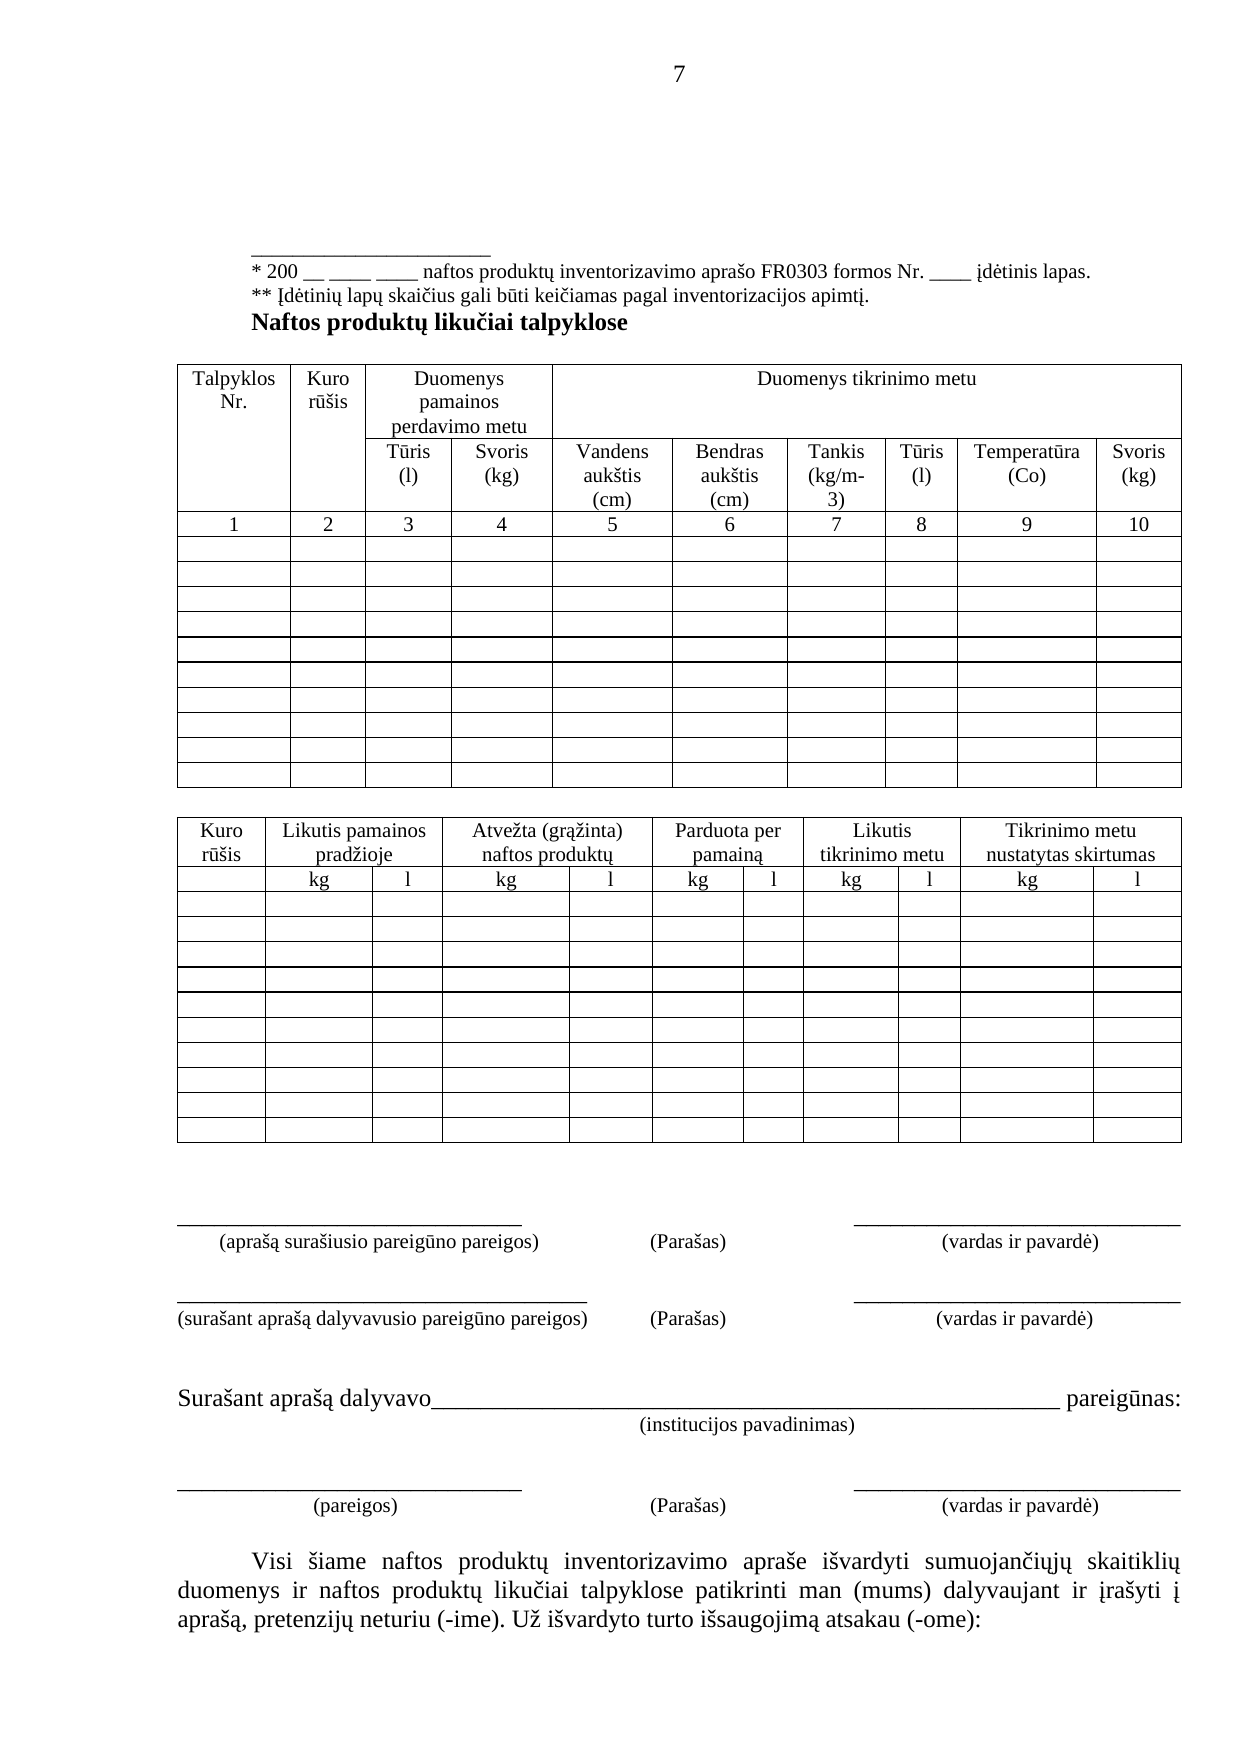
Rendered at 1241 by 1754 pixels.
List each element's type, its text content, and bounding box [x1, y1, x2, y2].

table_cell [366, 763, 451, 787]
table_cell [366, 663, 451, 687]
table_cell [443, 1093, 569, 1117]
table_cell [366, 537, 451, 561]
table_cell [452, 738, 552, 762]
table_cell 1 [178, 512, 290, 536]
table_cell [178, 917, 265, 941]
table_cell [744, 942, 803, 966]
table_cell [886, 763, 957, 787]
text * 200 __ ____ ____ naftos produktų inventorizavimo aprašo FR0303 formos Nr. ____ įdėtinis lapas. [177, 259, 1181, 283]
table_cell [788, 688, 885, 712]
table_cell [1097, 663, 1181, 687]
table_cell [452, 562, 552, 586]
table_cell [291, 738, 365, 762]
table_cell [366, 688, 451, 712]
table_cell [452, 663, 552, 687]
table_cell [443, 993, 569, 1017]
table_cell [673, 738, 787, 762]
table_header Talpyklos Nr. [178, 365, 290, 511]
table_cell [443, 1018, 569, 1042]
table_cell [291, 587, 365, 611]
table_cell [443, 917, 569, 941]
table_cell [452, 638, 552, 661]
table_cell [653, 917, 743, 941]
text (institucijos pavadinimas) [177, 1412, 1181, 1436]
table_cell [178, 1093, 265, 1117]
table_cell [570, 892, 652, 916]
table_cell [899, 1043, 960, 1067]
table_cell [178, 942, 265, 966]
table_cell [266, 892, 372, 916]
table_cell [443, 1068, 569, 1092]
table_cell [366, 562, 451, 586]
table_cell 4 [452, 512, 552, 536]
table_cell Svoris (kg) [1097, 439, 1181, 511]
table_cell [673, 562, 787, 586]
table_cell [266, 993, 372, 1017]
table_cell [452, 688, 552, 712]
table_cell [958, 537, 1096, 561]
table_cell [961, 942, 1093, 966]
table_cell [899, 942, 960, 966]
table_header Parduota per pamainą [653, 818, 803, 866]
table_cell [266, 1093, 372, 1117]
table_cell 3 [366, 512, 451, 536]
table_cell [958, 587, 1096, 611]
table_cell [178, 587, 290, 611]
table_cell [291, 638, 365, 661]
table_cell [178, 1043, 265, 1067]
table_cell [1094, 892, 1181, 916]
table_cell [961, 968, 1093, 991]
table_cell [673, 537, 787, 561]
table_cell [1094, 1043, 1181, 1067]
table_cell [570, 1043, 652, 1067]
table_cell [886, 663, 957, 687]
table_cell [178, 562, 290, 586]
table_cell [373, 942, 442, 966]
table_cell [373, 968, 442, 991]
table_header Duomenys pamainos perdavimo metu [366, 365, 552, 438]
table_cell [373, 892, 442, 916]
table_cell [553, 562, 672, 586]
table_cell [443, 892, 569, 916]
table_cell [178, 537, 290, 561]
text Surašant aprašą dalyvavo pareigūnas: [177, 1383, 1181, 1412]
table_cell [553, 763, 672, 787]
table_cell [886, 587, 957, 611]
table_cell [1097, 713, 1181, 737]
table_cell [178, 867, 265, 891]
table_cell 2 [291, 512, 365, 536]
table_cell [653, 1118, 743, 1142]
table_cell [443, 1043, 569, 1067]
table_cell [570, 968, 652, 991]
table_cell [373, 1018, 442, 1042]
table_cell [961, 1068, 1093, 1092]
text Visi šiame naftos produktų inventorizavimo apraše išvardyti sumuojančiųjų skaitiklių duomenys ir naftos produktų likučiai talpyklose patikrinti man (mums) dalyvaujant ir įrašyti į aprašą, pretenzijų neturiu (-ime). Už išvardyto turto išsaugojimą atsakau (-ome): [177, 1546, 1181, 1632]
table_cell [178, 663, 290, 687]
table_cell [673, 763, 787, 787]
table_cell [266, 1068, 372, 1092]
table_cell [1097, 738, 1181, 762]
table_cell Tūris (l) [366, 439, 451, 511]
table_cell [788, 763, 885, 787]
table_cell [1097, 537, 1181, 561]
table_cell [570, 1068, 652, 1092]
table_cell [673, 688, 787, 712]
table_cell [958, 713, 1096, 737]
table_cell [452, 537, 552, 561]
table_cell [744, 1043, 803, 1067]
table_cell [553, 688, 672, 712]
table_cell 6 [673, 512, 787, 536]
table_cell [886, 537, 957, 561]
table_cell kg [804, 867, 898, 891]
table_cell [553, 612, 672, 636]
table_cell [291, 612, 365, 636]
table_cell [291, 688, 365, 712]
table_cell [744, 917, 803, 941]
table_cell [570, 917, 652, 941]
table_cell [570, 993, 652, 1017]
table_cell [1094, 993, 1181, 1017]
table_cell 10 [1097, 512, 1181, 536]
table_cell [1097, 612, 1181, 636]
table_cell [673, 663, 787, 687]
table_cell [744, 1093, 803, 1117]
table_cell [553, 537, 672, 561]
table_cell [744, 968, 803, 991]
table_cell [958, 738, 1096, 762]
table_cell [1097, 587, 1181, 611]
table_cell [961, 892, 1093, 916]
table_cell [653, 1068, 743, 1092]
table_cell [266, 942, 372, 966]
table_header Duomenys tikrinimo metu [553, 365, 1181, 438]
table_cell [553, 738, 672, 762]
table_cell [961, 993, 1093, 1017]
table_cell [744, 892, 803, 916]
text (pareigos) (Parašas) (vardas ir pavardė) [177, 1493, 1181, 1517]
table_cell [366, 587, 451, 611]
text Naftos produktų likučiai talpyklose [177, 307, 1181, 336]
table_cell [1094, 1018, 1181, 1042]
table_cell [570, 1093, 652, 1117]
table_cell [1097, 562, 1181, 586]
table_cell [899, 1118, 960, 1142]
table_cell 7 [788, 512, 885, 536]
table_cell [804, 968, 898, 991]
table_cell [653, 968, 743, 991]
table_cell kg [653, 867, 743, 891]
table_cell [744, 1068, 803, 1092]
table_cell [178, 763, 290, 787]
table_cell [178, 713, 290, 737]
table_cell [788, 663, 885, 687]
text (aprašą surašiusio pareigūno pareigos) (Parašas) (vardas ir pavardė) [177, 1229, 1181, 1253]
table_cell [958, 688, 1096, 712]
table_cell [178, 1018, 265, 1042]
table_cell [178, 1068, 265, 1092]
table_cell [366, 638, 451, 661]
table_cell l [1094, 867, 1181, 891]
table_cell [899, 968, 960, 991]
table_cell [653, 1018, 743, 1042]
table_cell [178, 688, 290, 712]
table_cell [804, 1118, 898, 1142]
table_cell [653, 1043, 743, 1067]
table_cell [899, 1018, 960, 1042]
table_cell [366, 612, 451, 636]
table_cell [1094, 1118, 1181, 1142]
table_cell [958, 612, 1096, 636]
table_cell [958, 562, 1096, 586]
table_cell Vandens aukštis (cm) [553, 439, 672, 511]
table_cell [886, 612, 957, 636]
table_cell [899, 1093, 960, 1117]
table_cell [886, 688, 957, 712]
table_cell [452, 587, 552, 611]
table_cell l [899, 867, 960, 891]
table_cell Tūris (l) [886, 439, 957, 511]
table_cell [961, 1043, 1093, 1067]
table_cell [788, 612, 885, 636]
table_cell [899, 993, 960, 1017]
text _______________________ [177, 235, 1181, 259]
table_cell [744, 1018, 803, 1042]
table_cell l [373, 867, 442, 891]
table_cell [788, 587, 885, 611]
table_cell [788, 562, 885, 586]
table_cell [653, 942, 743, 966]
table_cell Temperatūra (Co) [958, 439, 1096, 511]
table_cell 8 [886, 512, 957, 536]
table_cell [673, 612, 787, 636]
table_cell [178, 1118, 265, 1142]
table_cell [653, 892, 743, 916]
table_cell [570, 1018, 652, 1042]
table_cell [373, 917, 442, 941]
table_cell [291, 713, 365, 737]
table_cell Svoris (kg) [452, 439, 552, 511]
table_cell [886, 713, 957, 737]
table_cell [291, 763, 365, 787]
table_cell [744, 993, 803, 1017]
table_cell [373, 1093, 442, 1117]
table_cell [443, 1118, 569, 1142]
table_cell kg [961, 867, 1093, 891]
table_cell [178, 612, 290, 636]
table_cell [961, 917, 1093, 941]
table_cell [961, 1018, 1093, 1042]
table_cell [961, 1093, 1093, 1117]
table_cell [804, 942, 898, 966]
table_cell [570, 1118, 652, 1142]
table_cell [373, 1068, 442, 1092]
table_cell [443, 942, 569, 966]
text (surašant aprašą dalyvavusio pareigūno pareigos) (Parašas) (vardas ir pavardė) [177, 1306, 1181, 1330]
table_cell [266, 1118, 372, 1142]
table_cell [673, 713, 787, 737]
table_cell [266, 968, 372, 991]
table_cell [373, 1118, 442, 1142]
table_cell [744, 1118, 803, 1142]
table_cell [788, 738, 885, 762]
table_cell Bendras aukštis (cm) [673, 439, 787, 511]
table_cell [178, 638, 290, 661]
table_header Atvežta (grąžinta) naftos produktų [443, 818, 652, 866]
table_cell [452, 612, 552, 636]
table_cell [804, 917, 898, 941]
table_header Likutis tikrinimo metu [804, 818, 960, 866]
table_cell [1094, 1068, 1181, 1092]
table_cell [886, 738, 957, 762]
table_cell [886, 638, 957, 661]
table_cell [673, 587, 787, 611]
table_cell [178, 968, 265, 991]
table_cell [804, 1043, 898, 1067]
table_cell [266, 1018, 372, 1042]
table_cell [788, 638, 885, 661]
table_cell [452, 763, 552, 787]
table_cell [266, 1043, 372, 1067]
table_cell [673, 638, 787, 661]
table_cell [1094, 1093, 1181, 1117]
table_cell 5 [553, 512, 672, 536]
table_cell [291, 562, 365, 586]
table_cell [1094, 942, 1181, 966]
table_header Likutis pamainos pradžioje [266, 818, 442, 866]
table_cell [553, 713, 672, 737]
table_cell [1097, 688, 1181, 712]
table_cell [553, 587, 672, 611]
text ** Įdėtinių lapų skaičius gali būti keičiamas pagal inventorizacijos apimtį. [177, 283, 1181, 307]
table_cell [452, 713, 552, 737]
table_cell l [744, 867, 803, 891]
table_cell 9 [958, 512, 1096, 536]
table_cell [366, 738, 451, 762]
table_cell [788, 537, 885, 561]
table_cell [804, 1068, 898, 1092]
table_cell [804, 892, 898, 916]
table_cell [1094, 968, 1181, 991]
table_cell [1097, 763, 1181, 787]
table_cell l [570, 867, 652, 891]
table_cell [178, 993, 265, 1017]
table_header Kuro rūšis [291, 365, 365, 511]
table_cell [178, 738, 290, 762]
table_cell [653, 993, 743, 1017]
table_cell [373, 1043, 442, 1067]
table_cell [961, 1118, 1093, 1142]
table_cell [553, 663, 672, 687]
table_cell [804, 993, 898, 1017]
table_cell Tankis (kg/m- 3) [788, 439, 885, 511]
table_header Kuro rūšis [178, 818, 265, 866]
table_cell [804, 1093, 898, 1117]
table_cell [804, 1018, 898, 1042]
table_cell [653, 1093, 743, 1117]
table_cell [366, 713, 451, 737]
table_cell [266, 917, 372, 941]
table_cell [291, 663, 365, 687]
table_cell [443, 968, 569, 991]
table_cell [570, 942, 652, 966]
table_header Tikrinimo metu nustatytas skirtumas [961, 818, 1181, 866]
table_cell [958, 638, 1096, 661]
table_cell [899, 892, 960, 916]
table_cell [788, 713, 885, 737]
table_cell [1097, 638, 1181, 661]
table_cell [958, 663, 1096, 687]
table_cell kg [443, 867, 569, 891]
table_cell [899, 1068, 960, 1092]
table_cell [958, 763, 1096, 787]
table_cell [1094, 917, 1181, 941]
table_cell [886, 562, 957, 586]
table_cell [178, 892, 265, 916]
table_cell [899, 917, 960, 941]
table_cell [553, 638, 672, 661]
table_cell kg [266, 867, 372, 891]
table_cell [373, 993, 442, 1017]
table_cell [291, 537, 365, 561]
